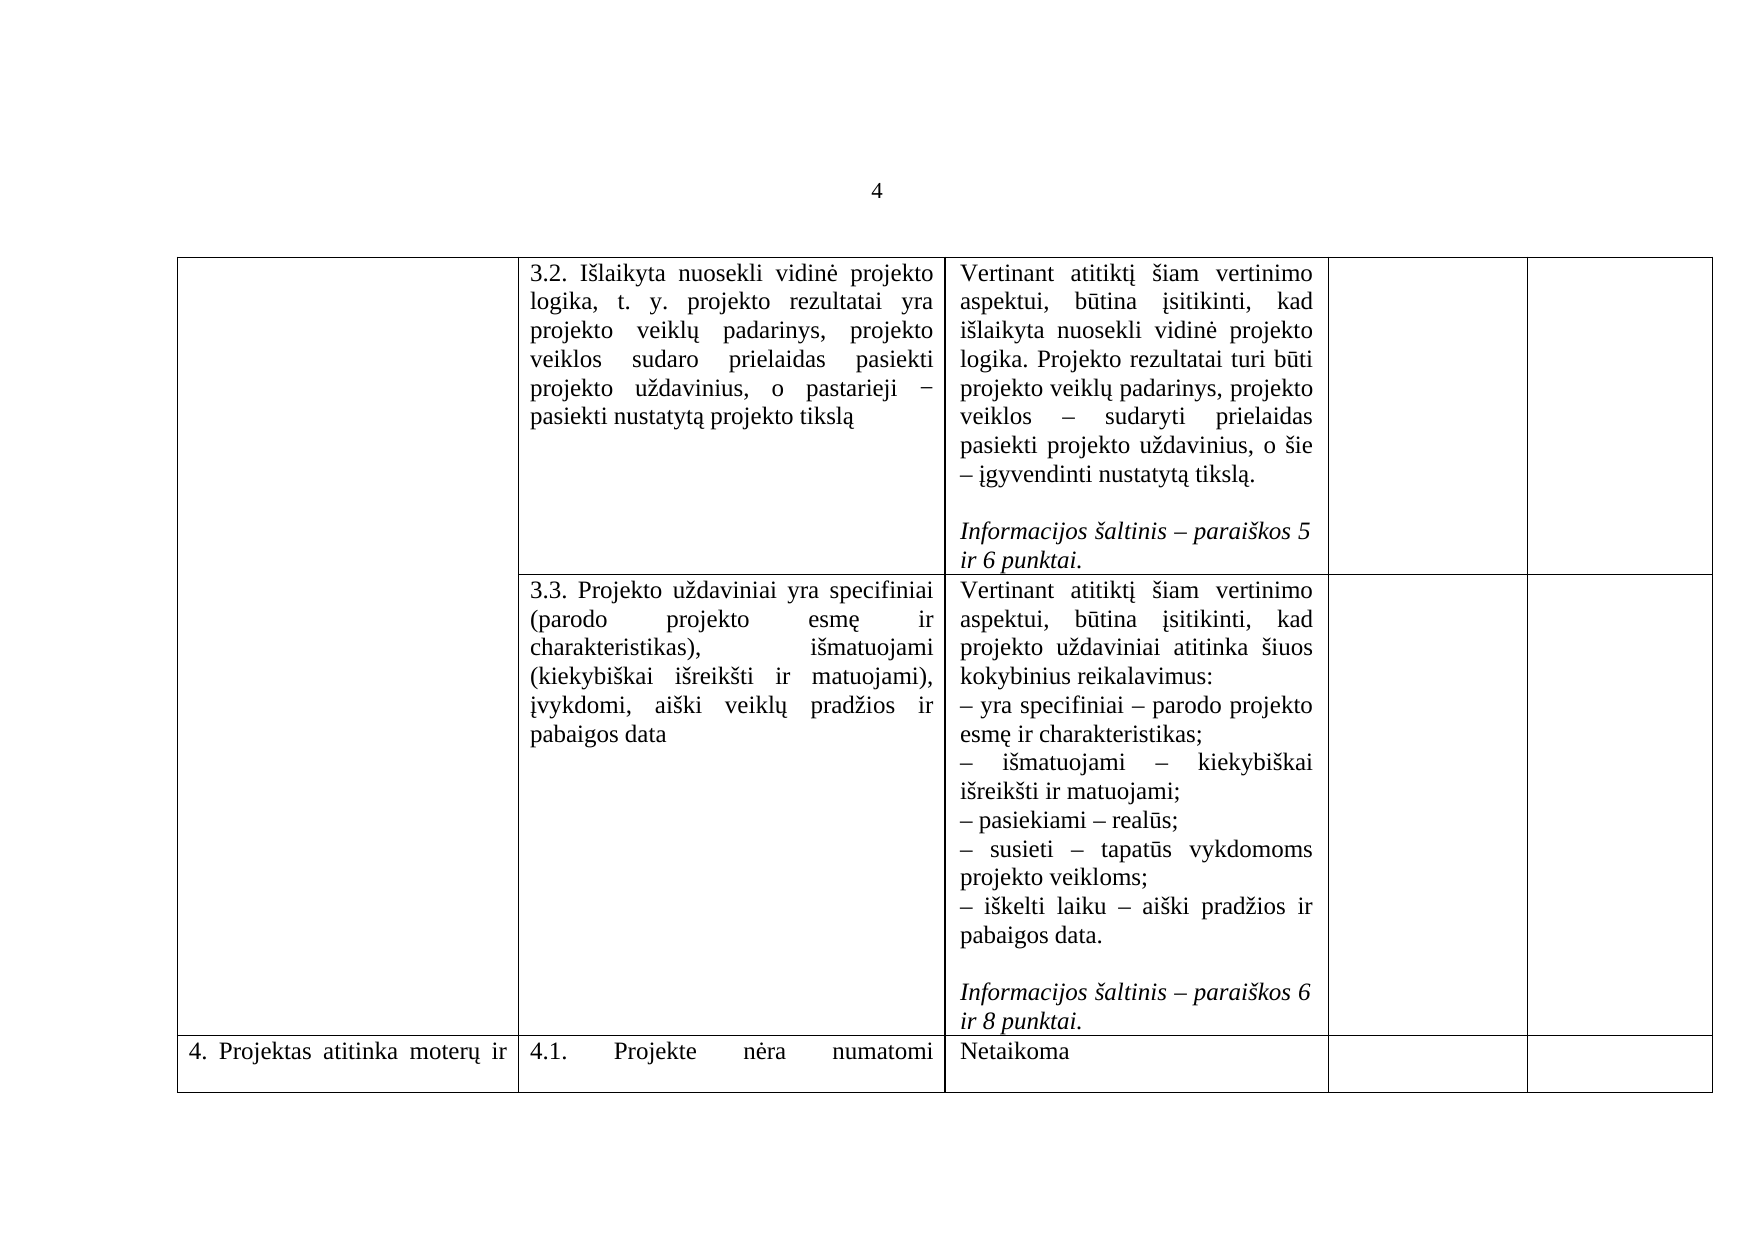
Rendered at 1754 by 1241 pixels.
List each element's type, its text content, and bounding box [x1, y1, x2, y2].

table_cell 3.2. Išlaikyta nuosekli vidinė projekto logika, t. y. projekto rezultatai yra projekto veiklų padarinys, projekto veiklos sudaro prielaidas pasiekti projekto uždavinius, o pastarieji − pasiekti nustatytą projekto tikslą [519, 258, 944, 574]
table_cell [1329, 575, 1527, 1035]
table_cell [1528, 258, 1712, 574]
table_cell [1329, 1036, 1527, 1092]
table_cell Netaikoma [946, 1036, 1328, 1092]
table_cell [1329, 258, 1527, 574]
table_cell 4.1. Projekte nėra numatomi [519, 1036, 944, 1092]
table_cell Vertinant atitiktį šiam vertinimo aspektui, būtina įsitikinti, kad išlaikyta nuosekli vidinė projekto logika. Projekto rezultatai turi būti projekto veiklų padarinys, projekto veiklos – sudaryti prielaidas pasiekti projekto uždavinius, o šie – įgyvendinti nustatytą tikslą. Informacijos šaltinis – paraiškos 5 ir 6 punktai. [946, 258, 1328, 574]
table_cell [1528, 1036, 1712, 1092]
table_cell 3.3. Projekto uždaviniai yra specifiniai (parodo projekto esmę ir charakteristikas), išmatuojami (kiekybiškai išreikšti ir matuojami), įvykdomi, aiški veiklų pradžios ir pabaigos data [519, 575, 944, 1035]
table_cell [1528, 575, 1712, 1035]
table_cell Vertinant atitiktį šiam vertinimo aspektui, būtina įsitikinti, kad projekto uždaviniai atitinka šiuos kokybinius reikalavimus: – yra specifiniai – parodo projekto esmę ir charakteristikas; – išmatuojami – kiekybiškai išreikšti ir matuojami; – pasiekiami – realūs; – susieti – tapatūs vykdomoms projekto veikloms; – iškelti laiku – aiški pradžios ir pabaigos data. Informacijos šaltinis – paraiškos 6 ir 8 punktai. [946, 575, 1328, 1035]
table_cell 4. Projektas atitinka moterų ir [178, 1036, 518, 1092]
table_cell [178, 258, 518, 1035]
